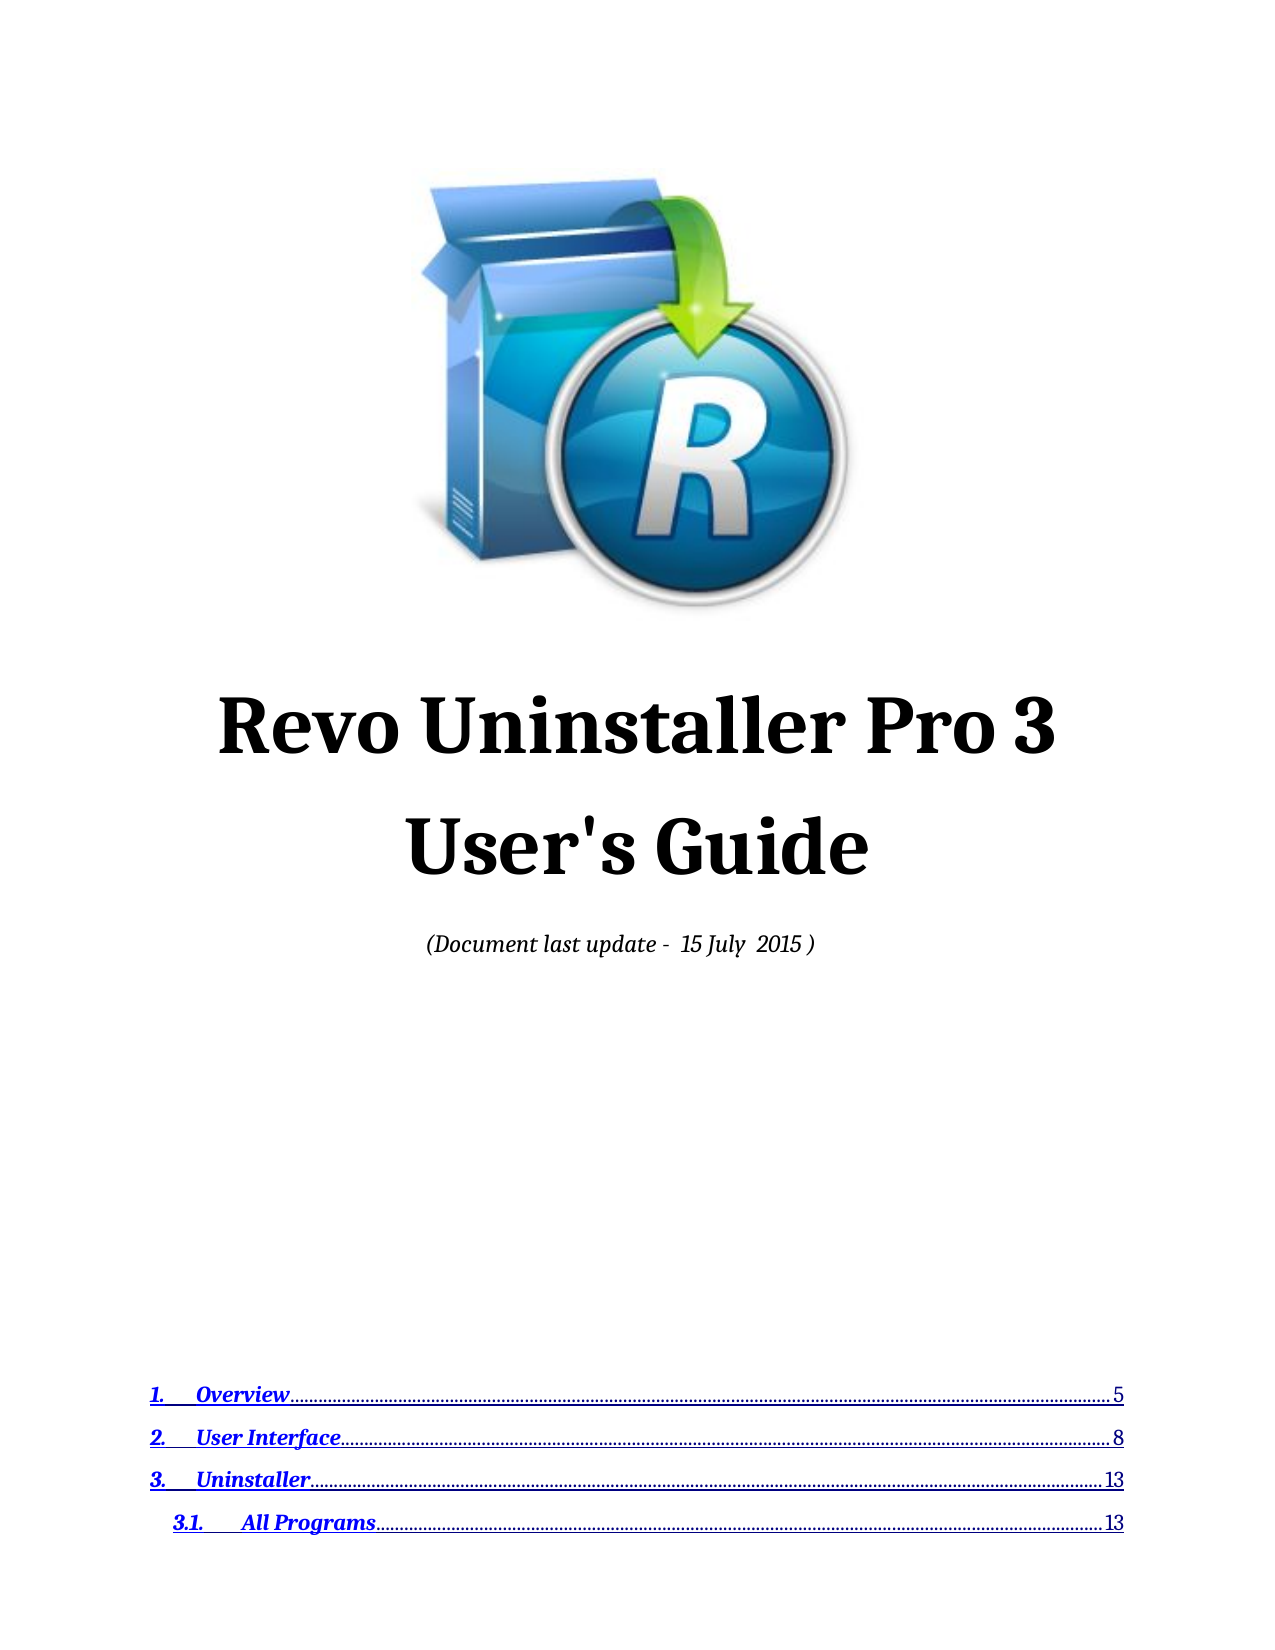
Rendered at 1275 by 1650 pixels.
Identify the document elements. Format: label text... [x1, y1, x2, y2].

text 2. User Interface 8 [150, 1423, 1125, 1451]
text 3.1. All Programs 13 [173, 1508, 1125, 1536]
text Revo Uninstaller Pro 3 [150, 679, 1125, 774]
text 3. Uninstaller 13 [150, 1465, 1125, 1493]
text (Document last update - 15 July 2015 ) [150, 930, 1125, 959]
text 1. Overview 5 [150, 1380, 1125, 1408]
text User's Guide [150, 799, 1125, 895]
